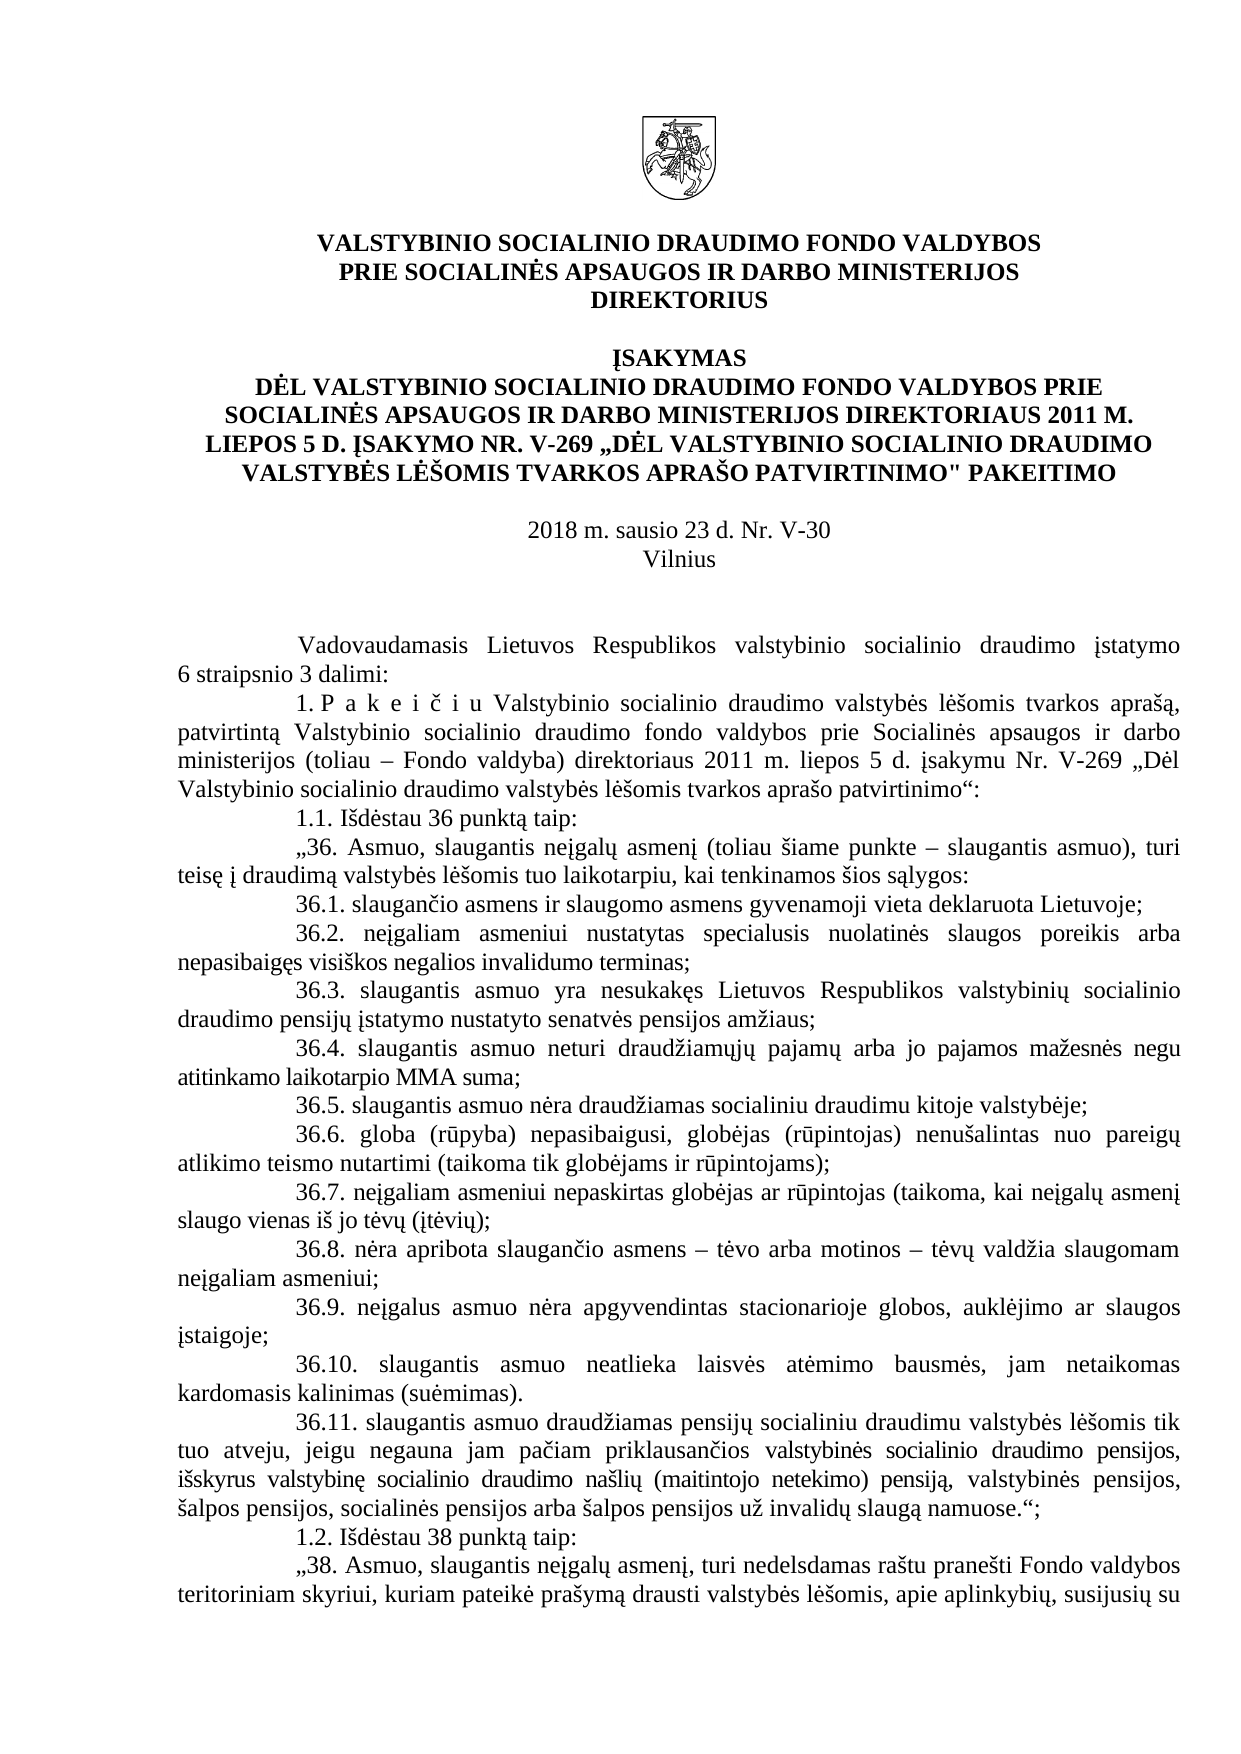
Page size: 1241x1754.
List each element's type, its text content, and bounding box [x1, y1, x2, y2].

text DIREKTORIUS [177, 286, 1181, 314]
text 1.2. Išdėstau 38 punktą taip: [295, 1522, 1181, 1551]
text 36.11. slaugantis asmuo draudžiamas pensijų socialiniu draudimu valstybės lėšomis tik tuo atveju, jeigu negauna jam pačiam priklausančios valstybinės socialinio draudimo pensijos, išskyrus valstybinę socialinio draudimo našlių (maitintojo netekimo) pensiją, valstybinės pensijos, šalpos pensijos, socialinės pensijos arba šalpos pensijos už invalidų slaugą namuose.“; [177, 1407, 1181, 1522]
text „36. Asmuo, slaugantis neįgalų asmenį (toliau šiame punkte – slaugantis asmuo), turi teisę į draudimą valstybės lėšomis tuo laikotarpiu, kai tenkinamos šios sąlygos: [177, 832, 1181, 889]
text PRIE SOCIALINĖS APSAUGOS IR DARBO MINISTERIJOS [177, 257, 1181, 286]
text Vilnius [177, 544, 1181, 573]
text 36.5. slaugantis asmuo nėra draudžiamas socialiniu draudimu kitoje valstybėje; [177, 1091, 1181, 1119]
text VALSTYBINIO SOCIALINIO DRAUDIMO FONDO VALDYBOS [177, 228, 1181, 257]
text 1. P a k e i č i u Valstybinio socialinio draudimo valstybės lėšomis tvarkos aprašą, patvirtintą Valstybinio socialinio draudimo fondo valdybos prie Socialinės apsaugos ir darbo ministerijos (toliau – Fondo valdyba) direktoriaus 2011 m. liepos 5 d. įsakymu Nr. V-269 „Dėl Valstybinio socialinio draudimo valstybės lėšomis tvarkos aprašo patvirtinimo“: [177, 688, 1181, 803]
text 2018 m. sausio 23 d. Nr. V-30 [177, 516, 1181, 544]
text 36.2. neįgaliam asmeniui nustatytas specialusis nuolatinės slaugos poreikis arba nepasibaigęs visiškos negalios invalidumo terminas; [177, 918, 1181, 976]
text „38. Asmuo, slaugantis neįgalų asmenį, turi nedelsdamas raštu pranešti Fondo valdybos teritoriniam skyriui, kuriam pateikė prašymą drausti valstybės lėšomis, apie aplinkybių, susijusių su [177, 1551, 1181, 1608]
text DĖL Valstybinio socialinio draudimo fondo valdybos prie Socialinės apsaugos ir darbo ministerijos DIREKTORIAUS 2011 m. liepos 5 d. įsakymo Nr. V-269 „Dėl Valstybinio socialinio draudimo valstybės lėšomis tvarkos aprašo patvirtinimo" pakeitimo [177, 372, 1181, 487]
text 36.4. slaugantis asmuo neturi draudžiamųjų pajamų arba jo pajamos mažesnės negu atitinkamo laikotarpio MMA suma; [177, 1033, 1181, 1091]
text 36.9. neįgalus asmuo nėra apgyvendintas stacionarioje globos, auklėjimo ar slaugos įstaigoje; [177, 1292, 1181, 1349]
text 36.10. slaugantis asmuo neatlieka laisvės atėmimo bausmės, jam netaikomas kardomasis kalinimas (suėmimas). [177, 1349, 1181, 1407]
text 36.8. nėra apribota slaugančio asmens – tėvo arba motinos – tėvų valdžia slaugomam neįgaliam asmeniui; [177, 1234, 1181, 1292]
text ĮSAKYMAS [177, 343, 1181, 372]
text Vadovaudamasis Lietuvos Respublikos valstybinio socialinio draudimo įstatymo 6 straipsnio 3 dalimi: [177, 631, 1181, 688]
text 1.1. Išdėstau 36 punktą taip: [295, 803, 1181, 832]
text 36.3. slaugantis asmuo yra nesukakęs Lietuvos Respublikos valstybinių socialinio draudimo pensijų įstatymo nustatyto senatvės pensijos amžiaus; [177, 976, 1181, 1033]
text 36.7. neįgaliam asmeniui nepaskirtas globėjas ar rūpintojas (taikoma, kai neįgalų asmenį slaugo vienas iš jo tėvų (įtėvių); [177, 1177, 1181, 1234]
text 36.1. slaugančio asmens ir slaugomo asmens gyvenamoji vieta deklaruota Lietuvoje; [177, 889, 1181, 918]
text 36.6. globa (rūpyba) nepasibaigusi, globėjas (rūpintojas) nenušalintas nuo pareigų atlikimo teismo nutartimi (taikoma tik globėjams ir rūpintojams); [177, 1119, 1181, 1177]
